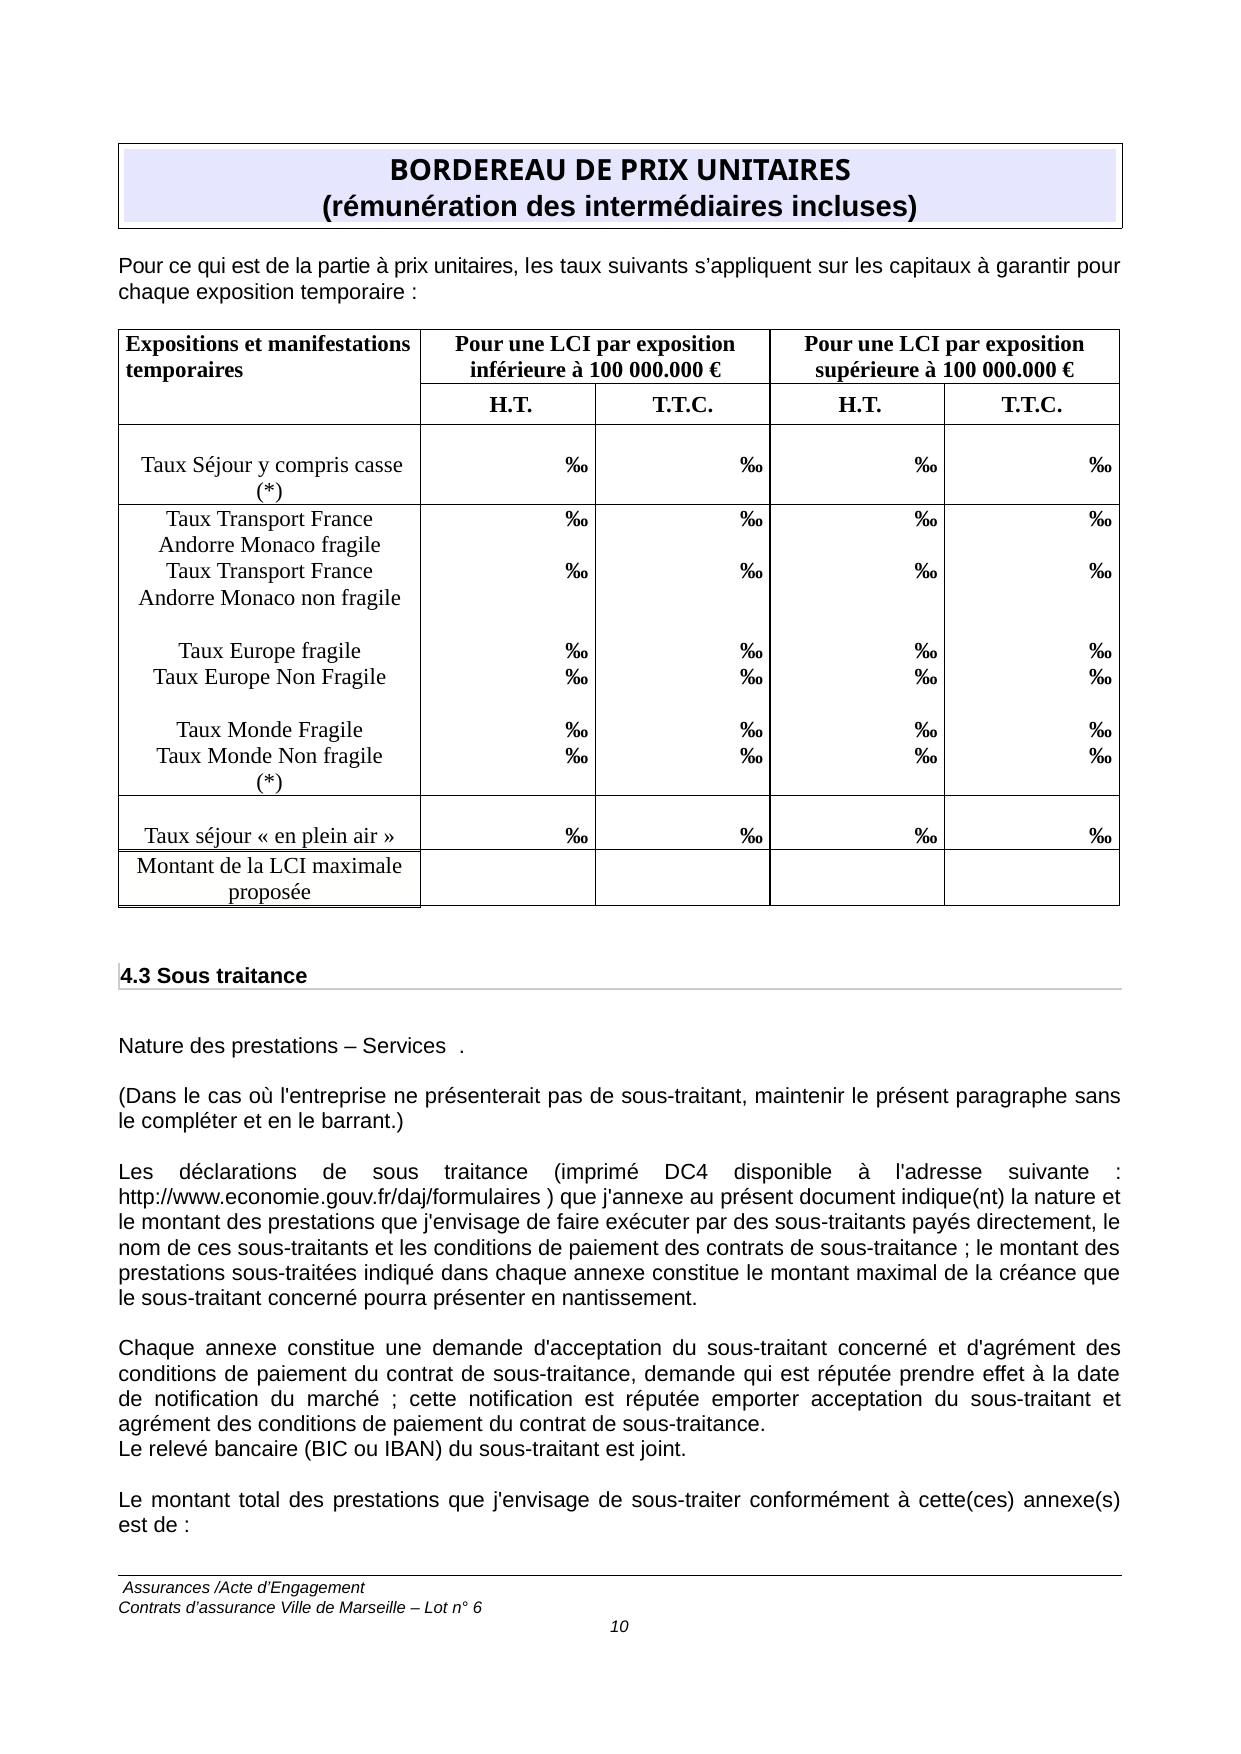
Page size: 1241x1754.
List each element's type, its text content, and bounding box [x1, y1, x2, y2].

text Pour ce qui est de la partie à prix unitaires, les taux suivants s’appliquent sur les capitaux à garantir pour chaque exposition temporaire : [118, 253, 1122, 304]
text Chaque annexe constitue une demande d'acceptation du sous-traitant concerné et d'agrément des conditions de paiement du contrat de sous-traitance, demande qui est réputée prendre effet à la date de notification du marché ; cette notification est réputée emporter acceptation du sous-traitant et agrément des conditions de paiement du contrat de sous-traitance. [118, 1335, 1122, 1436]
table_cell ‰ ‰ ‰ ‰ ‰ ‰ [945, 505, 1119, 795]
text Nature des prestations – Services . [118, 1033, 1122, 1058]
text Le montant total des prestations que j'envisage de sous-traiter conformément à cette(ces) annexe(s) est de : [118, 1486, 1122, 1537]
table_cell ‰ ‰ ‰ ‰ ‰ ‰ [771, 505, 944, 795]
table_cell Taux Séjour y compris casse (*) [119, 425, 420, 504]
table_cell [421, 850, 595, 905]
table_cell ‰ [945, 796, 1119, 849]
table_cell ‰ ‰ ‰ ‰ ‰ ‰ [421, 505, 595, 795]
table_cell ‰ [771, 425, 944, 504]
table_cell ‰ ‰ ‰ ‰ ‰ ‰ [596, 505, 769, 795]
table_cell ‰ [421, 425, 595, 504]
table_cell ‰ [596, 425, 769, 504]
table_cell H.T. [421, 384, 595, 424]
table_cell [945, 850, 1119, 905]
table_cell [771, 850, 944, 905]
table_cell ‰ [945, 425, 1119, 504]
table_header Expositions et manifestations temporaires [119, 330, 420, 424]
table_cell ‰ [596, 796, 769, 849]
table_header BORDEREAU DE PRIX UNITAIRES (rémunération des intermédiaires incluses) [119, 144, 1122, 228]
table_cell Taux Transport France Andorre Monaco fragile Taux Transport France Andorre Monaco non fragile Taux Europe fragile Taux Europe Non Fragile Taux Monde Fragile Taux Monde Non fragile (*) [119, 505, 420, 795]
subtitle 4.3 Sous traitance [118, 962, 1122, 988]
table_cell T.T.C. [596, 384, 769, 424]
text (Dans le cas où l'entreprise ne présenterait pas de sous-traitant, maintenir le présent paragraphe sans le compléter et en le barrant.) [118, 1083, 1122, 1133]
table_cell T.T.C. [945, 384, 1119, 424]
table_cell ‰ [771, 796, 944, 849]
text Les déclarations de sous traitance (imprimé DC4 disponible à l'adresse suivante : http://www.economie.gouv.fr/daj/formulaires ) que j'annexe au présent document indique(nt) la nature et le montant des prestations que j'envisage de faire exécuter par des sous-traitants payés directement, le nom de ces sous-traitants et les conditions de paiement des contrats de sous-traitance ; le montant des prestations sous-traitées indiqué dans chaque annexe constitue le montant maximal de la créance que le sous-traitant concerné pourra présenter en nantissement. [118, 1159, 1122, 1310]
text Le relevé bancaire (BIC ou IBAN) du sous-traitant est joint. [118, 1436, 1122, 1461]
table_header Pour une LCI par exposition supérieure à 100 000.000 € [771, 330, 1119, 383]
table_cell H.T. [771, 384, 944, 424]
table_cell ‰ [421, 796, 595, 849]
table_cell Taux séjour « en plein air » [119, 796, 420, 849]
table_header Pour une LCI par exposition inférieure à 100 000.000 € [421, 330, 769, 383]
table_cell [596, 850, 769, 905]
